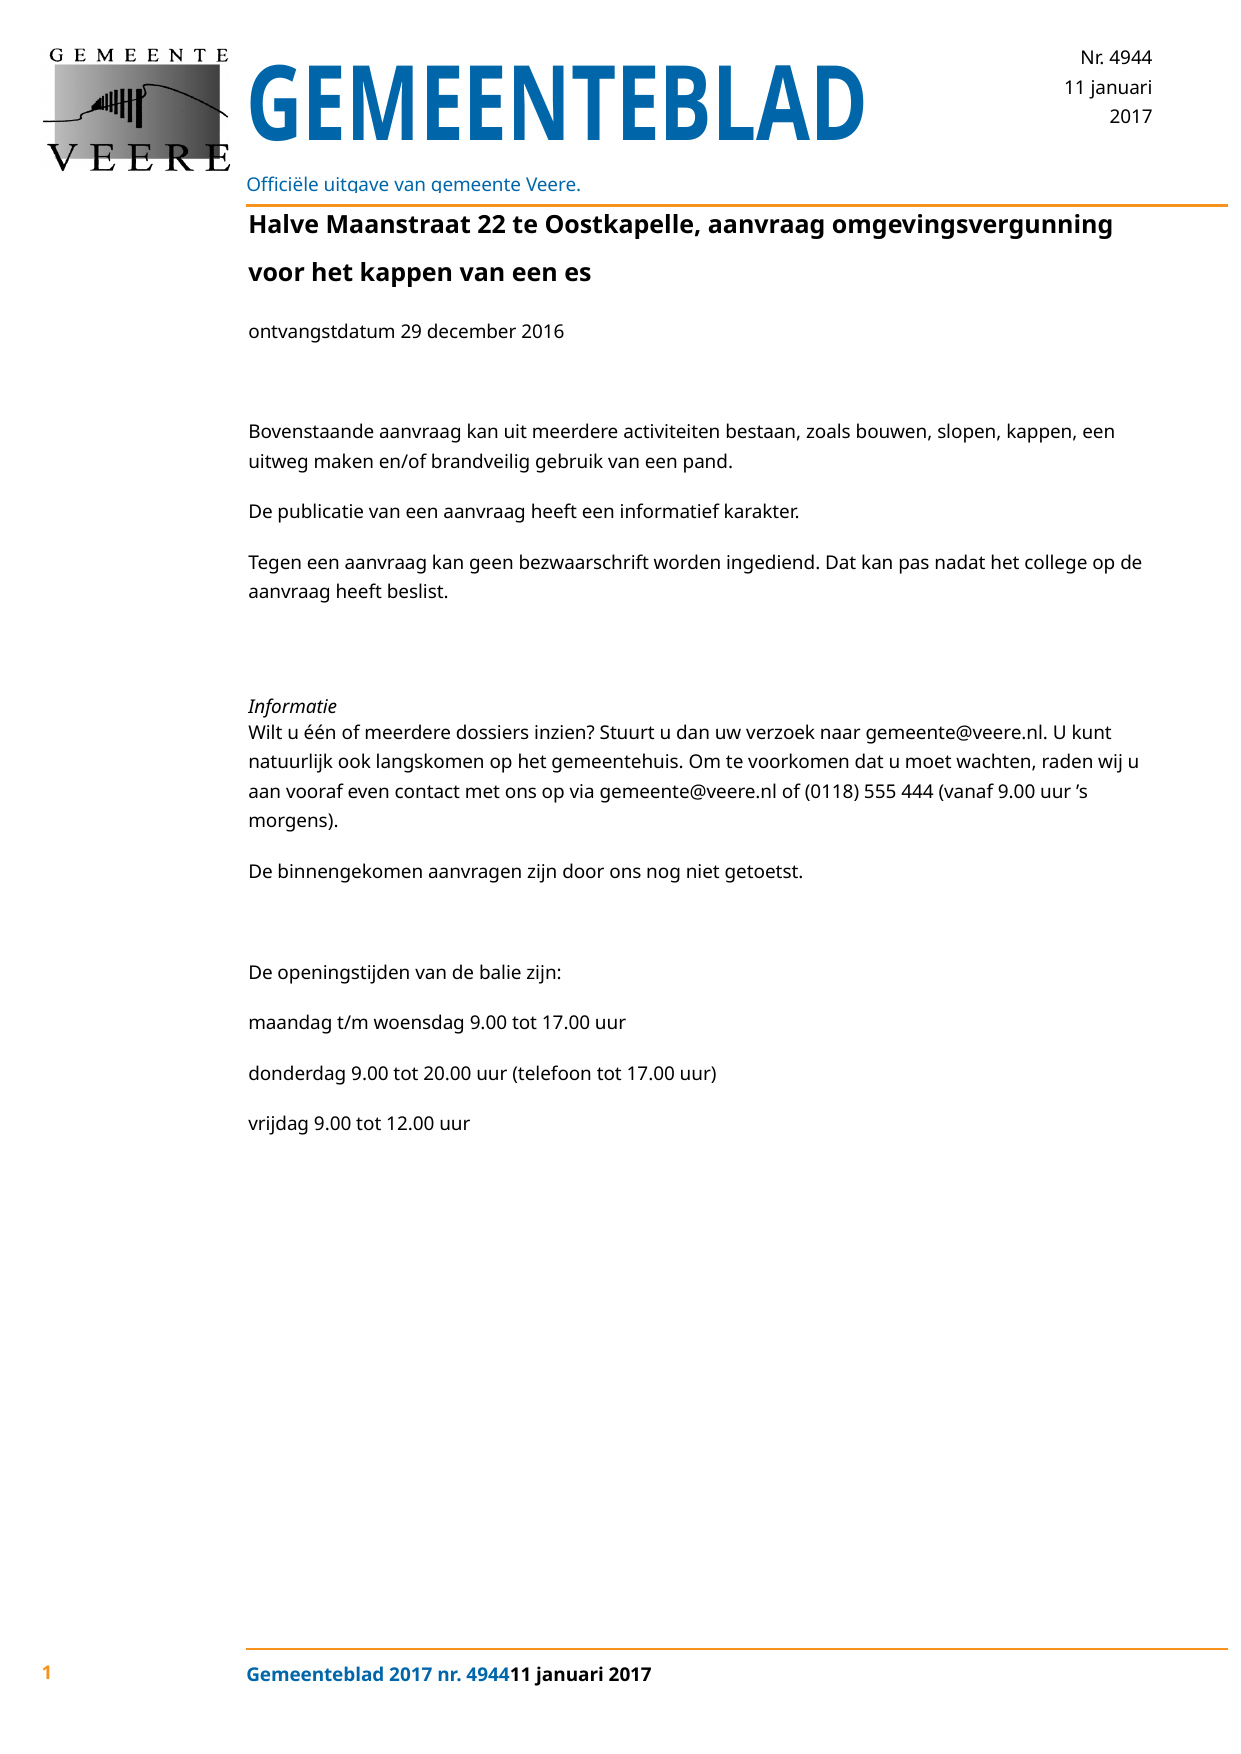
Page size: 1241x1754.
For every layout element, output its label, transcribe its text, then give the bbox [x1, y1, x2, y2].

text De binnengekomen aanvragen zijn door ons nog niet getoetst. [248, 858, 1152, 884]
text De openingstijden van de balie zijn: [248, 959, 1152, 984]
text Informatie [248, 693, 1152, 719]
text Halve Maanstraat 22 te Oostkapelle, aanvraag omgevingsvergunning voor het kappen van een es [248, 207, 1152, 288]
text Bovenstaande aanvraag kan uit meerdere activiteiten bestaan, zoals bouwen, slopen, kappen, een uitweg maken en/of brandveilig gebruik van een pand. [248, 419, 1152, 474]
text maandag t/m woensdag 9.00 tot 17.00 uur [248, 1009, 1152, 1035]
text Tegen een aanvraag kan geen bezwaarschrift worden ingediend. Dat kan pas nadat het college op de aanvraag heeft beslist. [248, 549, 1152, 604]
text ontvangstdatum 29 december 2016 [248, 318, 1152, 344]
text Wilt u één of meerdere dossiers inzien? Stuurt u dan uw verzoek naar gemeente@veere.nl. U kunt natuurlijk ook langskomen op het gemeentehuis. Om te voorkomen dat u moet wachten, raden wij u aan vooraf even contact met ons op via gemeente@veere.nl of (0118) 555 444 (vanaf 9.00 uur ’s morgens). [248, 719, 1152, 833]
text vrijdag 9.00 tot 12.00 uur [248, 1110, 1152, 1136]
text De publicatie van een aanvraag heeft een informatief karakter. [248, 499, 1152, 524]
picture [41, 47, 231, 172]
text donderdag 9.00 tot 20.00 uur (telefoon tot 17.00 uur) [248, 1060, 1152, 1085]
